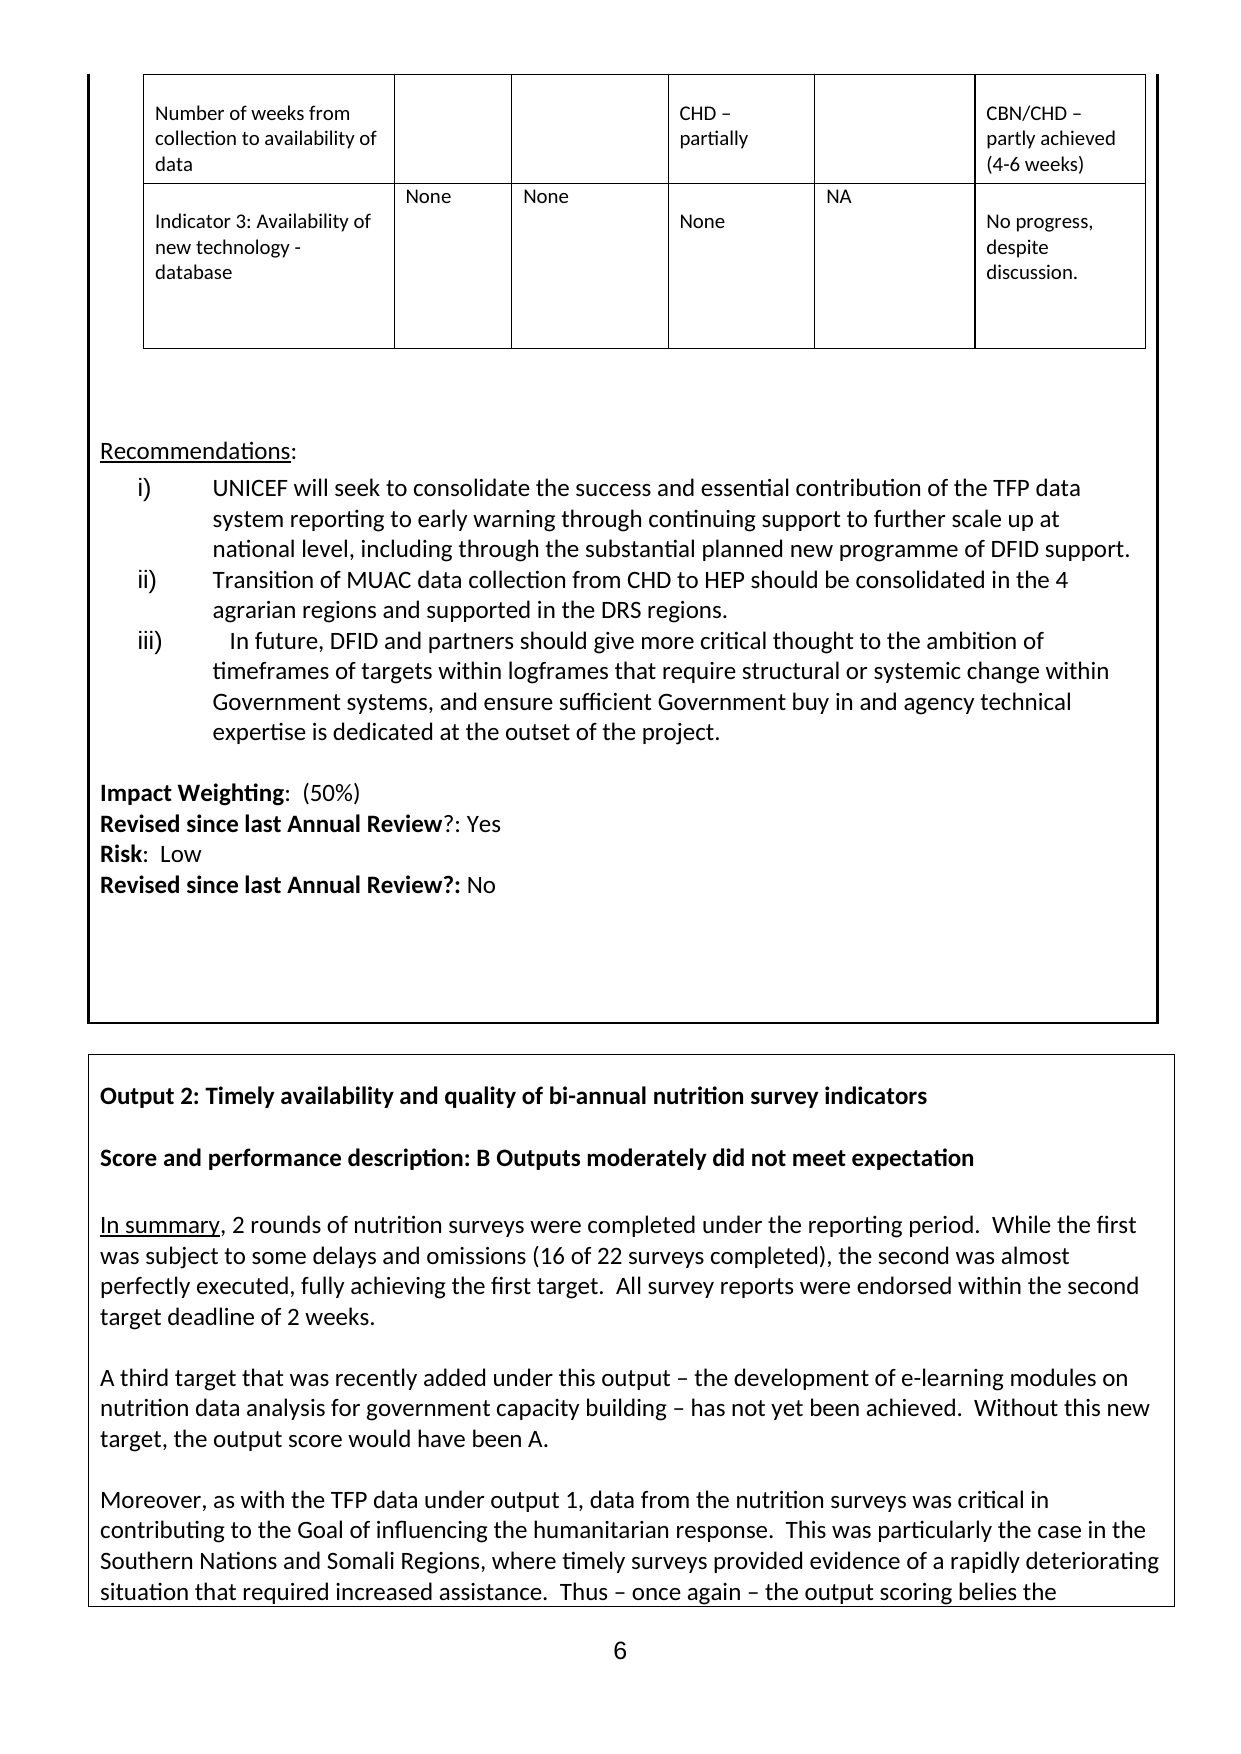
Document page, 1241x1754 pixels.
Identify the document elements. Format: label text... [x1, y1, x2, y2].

table_cell NA [815, 184, 974, 348]
table_cell [512, 75, 668, 182]
table_header Output 2: Timely availability and quality of bi-annual nutrition survey indicators Score and performance description: B Outputs moderately did not meet expectation In summary, 2 rounds of nutrition surveys were completed under the reporting period. While the first was subject to some delays and omissions (16 of 22 surveys completed), the second was almost perfectly executed, fully achieving the first target. All survey reports were endorsed within the second target deadline of 2 weeks. A third target that was recently added under this output – the development of e-learning modules on nutrition data analysis for government capacity building – has not yet been achieved. Without this new target, the output score would have been A. Moreover, as with the TFP data under output 1, data from the nutrition surveys was critical in contributing to the Goal of influencing the humanitarian response. This was particularly the case in the Southern Nations and Somali Regions, where timely surveys provided evidence of a rapidly deteriorating situation that required increased assistance. Thus – once again – the output scoring belies the [89, 1055, 1174, 1606]
table_cell No progress, despite discussion. [976, 184, 1145, 348]
table_cell [90, 992, 1156, 1022]
table_cell [90, 900, 1156, 961]
table_cell [815, 75, 974, 182]
table_cell [90, 961, 1156, 992]
table_cell CBN/CHD – partly achieved (4-6 weeks) [976, 75, 1145, 182]
table_cell [395, 75, 511, 182]
table_cell None [512, 184, 668, 348]
table_cell Number of weeks from collection to availability of data [144, 75, 394, 182]
table_cell Recommendations: UNICEF will seek to consolidate the success and essential contribution of the TFP data system reporting to early warning through continuing support to further scale up at national level, including through the substantial planned new programme of DFID support. Transition of MUAC data collection from CHD to HEP should be consolidated in the 4 agrarian regions and supported in the DRS regions. In future, DFID and partners should give more critical thought to the ambition of timeframes of targets within logframes that require structural or systemic change within Government systems, and ensure sufficient Government buy in and agency technical expertise is dedicated at the outset of the project. Impact Weighting: (50%) Revised since last Annual Review?: Yes Risk: Low Revised since last Annual Review?: No [90, 74, 1156, 899]
table_cell None [395, 184, 511, 348]
table_cell Indicator 3: Availability of new technology - database [144, 184, 394, 348]
table_cell CHD – partially [669, 75, 814, 182]
table_cell None [669, 184, 814, 348]
